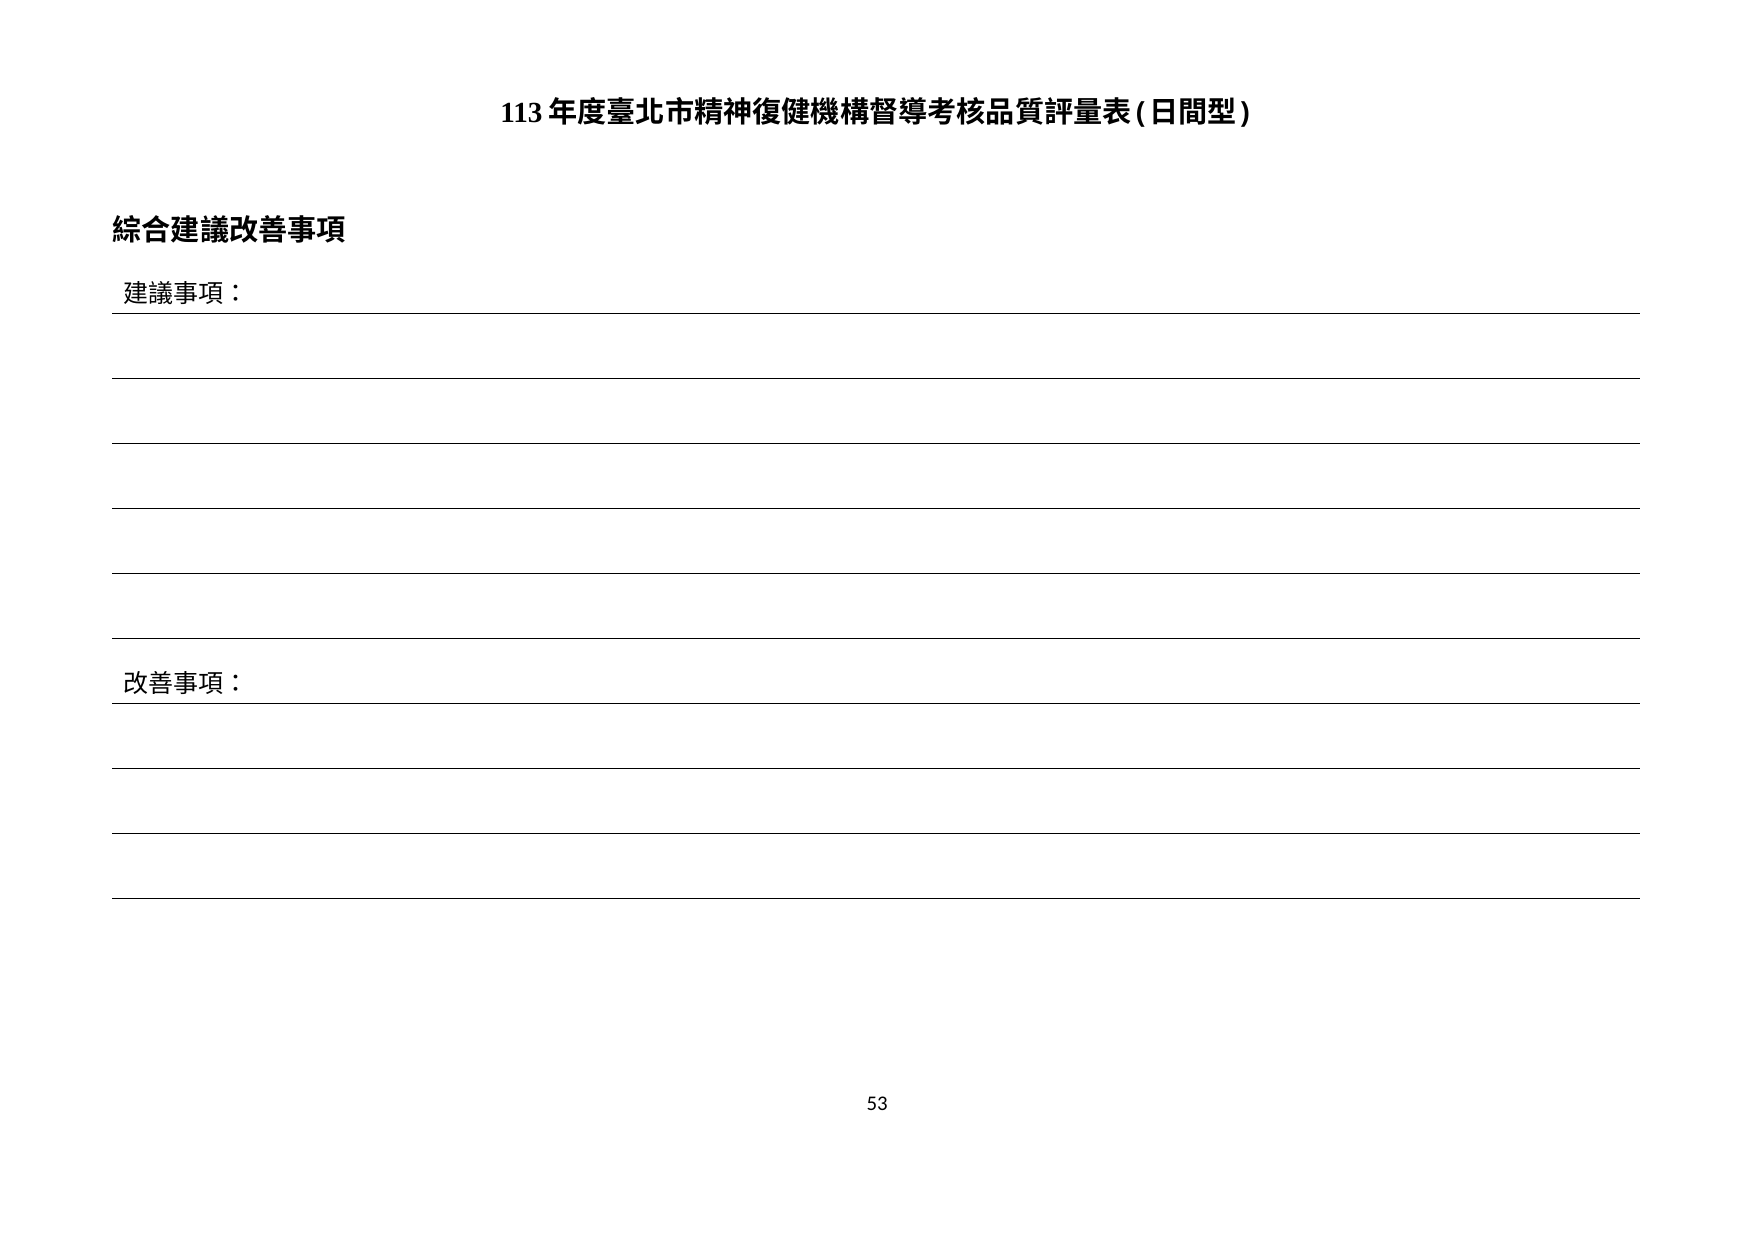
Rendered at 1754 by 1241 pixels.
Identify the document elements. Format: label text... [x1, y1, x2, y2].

table_cell [112, 444, 1640, 508]
table_cell [112, 704, 1640, 768]
table_cell [112, 379, 1640, 443]
text 綜合建議改善事項 [112, 186, 1642, 248]
table_cell [112, 899, 1640, 963]
table_cell 改善事項： [112, 639, 1640, 703]
table_cell [112, 834, 1640, 898]
table_header 建議事項： [112, 248, 1640, 313]
table_cell [112, 574, 1640, 638]
table_cell [112, 769, 1640, 833]
table_cell [112, 509, 1640, 573]
table_cell [112, 314, 1640, 378]
